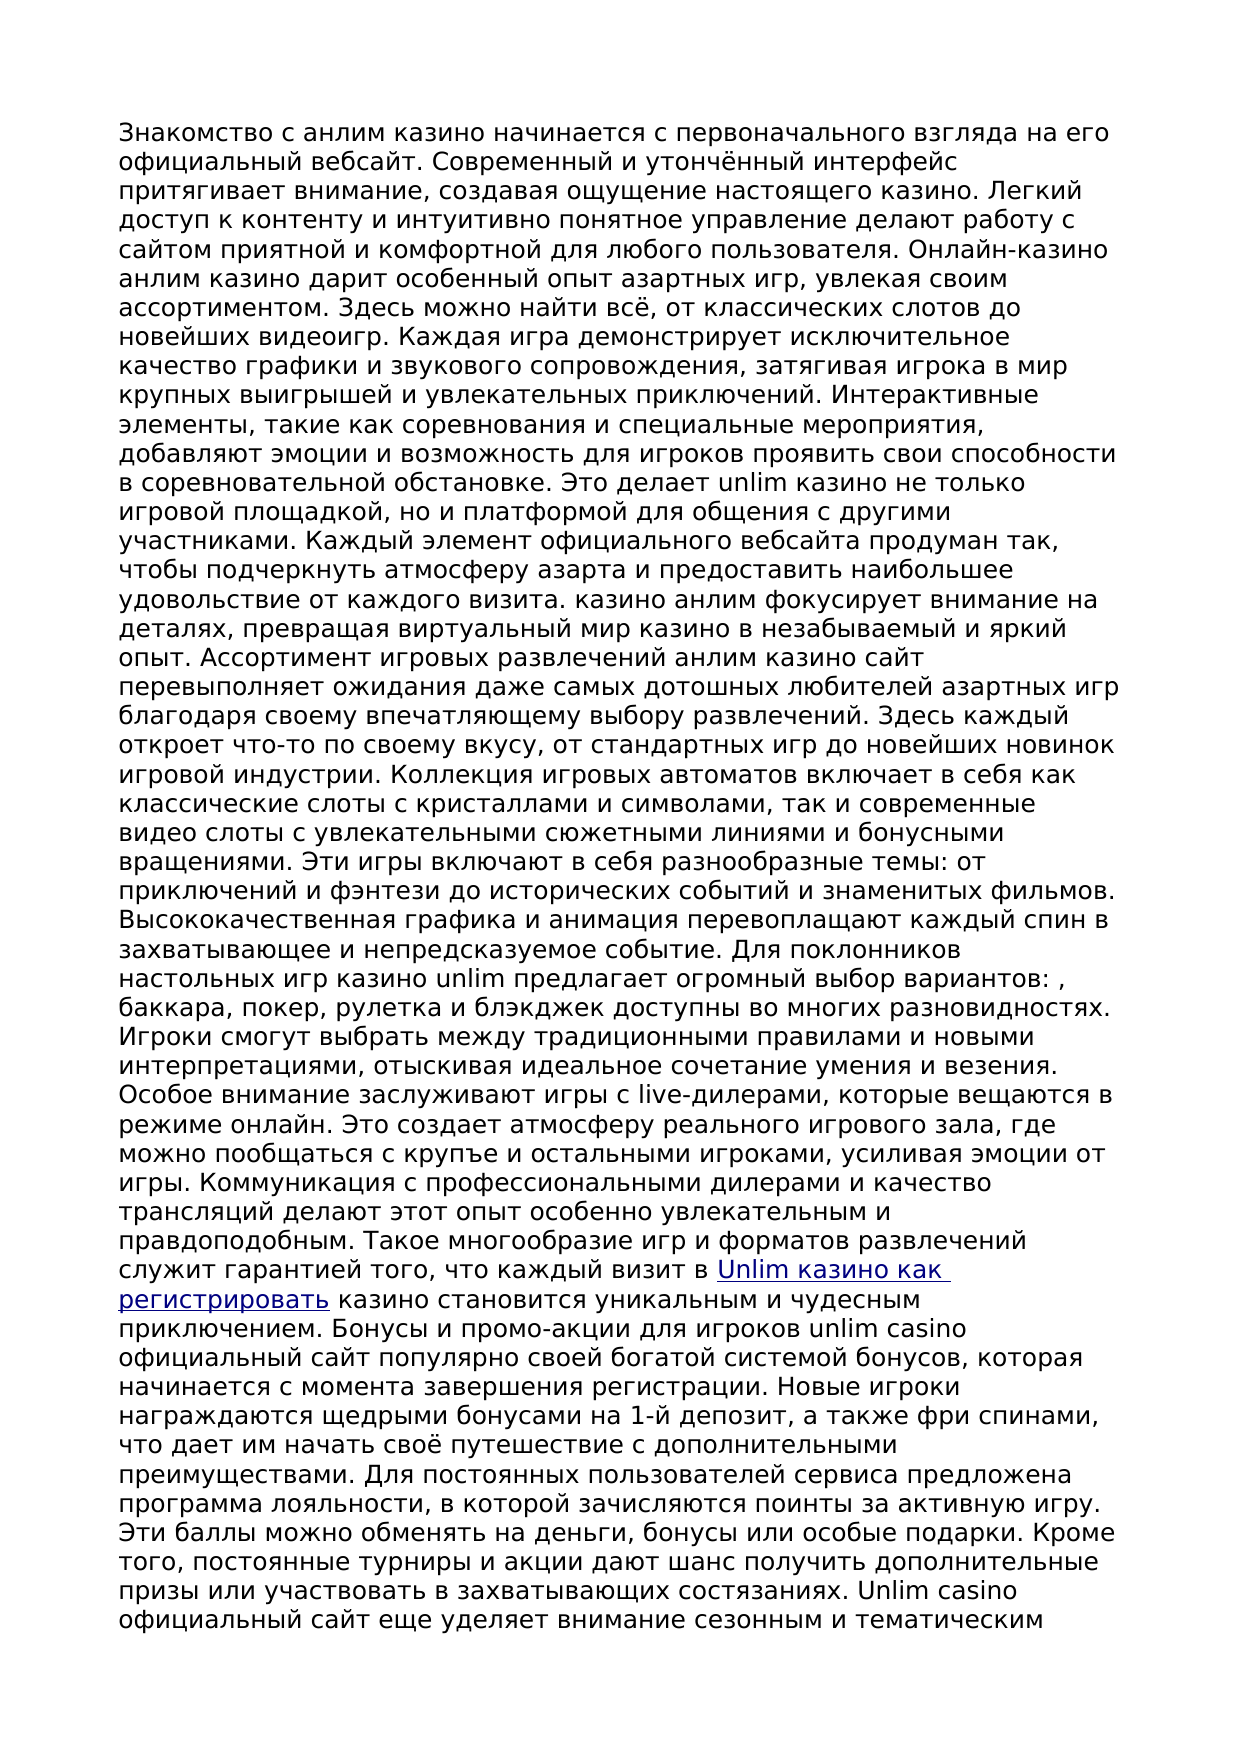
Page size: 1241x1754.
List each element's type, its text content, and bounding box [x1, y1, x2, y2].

text Знакомство с анлим казино начинается с первоначального взгляда на его официальный вебсайт. Современный и утончённый интерфейс притягивает внимание, создавая ощущение настоящего казино. Легкий доступ к контенту и интуитивно понятное управление делают работу с сайтом приятной и комфортной для любого пользователя. Онлайн-казино анлим казино дарит особенный опыт азартных игр, увлекая своим ассортиментом. Здесь можно найти всё, от классических слотов до новейших видеоигр. Каждая игра демонстрирует исключительное качество графики и звукового сопровождения, затягивая игрока в мир крупных выигрышей и увлекательных приключений. Интерактивные элементы, такие как соревнования и специальные мероприятия, добавляют эмоции и возможность для игроков проявить свои способности в соревновательной обстановке. Это делает unlim казино не только игровой площадкой, но и платформой для общения с другими участниками. Каждый элемент официального вебсайта продуман так, чтобы подчеркнуть атмосферу азарта и предоставить наибольшее удовольствие от каждого визита. казино анлим фокусирует внимание на деталях, превращая виртуальный мир казино в незабываемый и яркий опыт. Ассортимент игровых развлечений анлим казино сайт перевыполняет ожидания даже самых дотошных любителей азартных игр благодаря своему впечатляющему выбору развлечений. Здесь каждый откроет что-то по своему вкусу, от стандартных игр до новейших новинок игровой индустрии. Коллекция игровых автоматов включает в себя как классические слоты с кристаллами и символами, так и современные видео слоты с увлекательными сюжетными линиями и бонусными вращениями. Эти игры включают в себя разнообразные темы: от приключений и фэнтези до исторических событий и знаменитых фильмов. Высококачественная графика и анимация перевоплащают каждый спин в захватывающее и непредсказуемое событие. Для поклонников настольных игр казино unlim предлагает огромный выбор вариантов: , баккара, покер, рулетка и блэкджек доступны во многих разновидностях. Игроки смогут выбрать между традиционными правилами и новыми интерпретациями, отыскивая идеальное сочетание умения и везения. Особое внимание заслуживают игры с live-дилерами, которые вещаются в режиме онлайн. Это создает атмосферу реального игрового зала, где можно пообщаться с крупъе и остальными игроками, усиливая эмоции от игры. Коммуникация с профессиональными дилерами и качество трансляций делают этот опыт особенно увлекательным и правдоподобным. Такое многообразие игр и форматов развлечений служит гарантией того, что каждый визит в Unlim казино как регистрировать казино становится уникальным и чудесным приключением. Бонусы и промо-акции для игроков unlim casino официальный сайт популярно своей богатой системой бонусов, которая начинается с момента завершения регистрации. Новые игроки награждаются щедрыми бонусами на 1-й депозит, а также фри спинами, что дает им начать своё путешествие с дополнительными преимуществами. Для постоянных пользователей сервиса предложена программа лояльности, в которой зачисляются поинты за активную игру. Эти баллы можно обменять на деньги, бонусы или особые подарки. Кроме того, постоянные турниры и акции дают шанс получить дополнительные призы или участвовать в захватывающих состязаниях. Unlim casino официальный сайт еще уделяет внимание сезонным и тематическим [118, 118, 1122, 1635]
